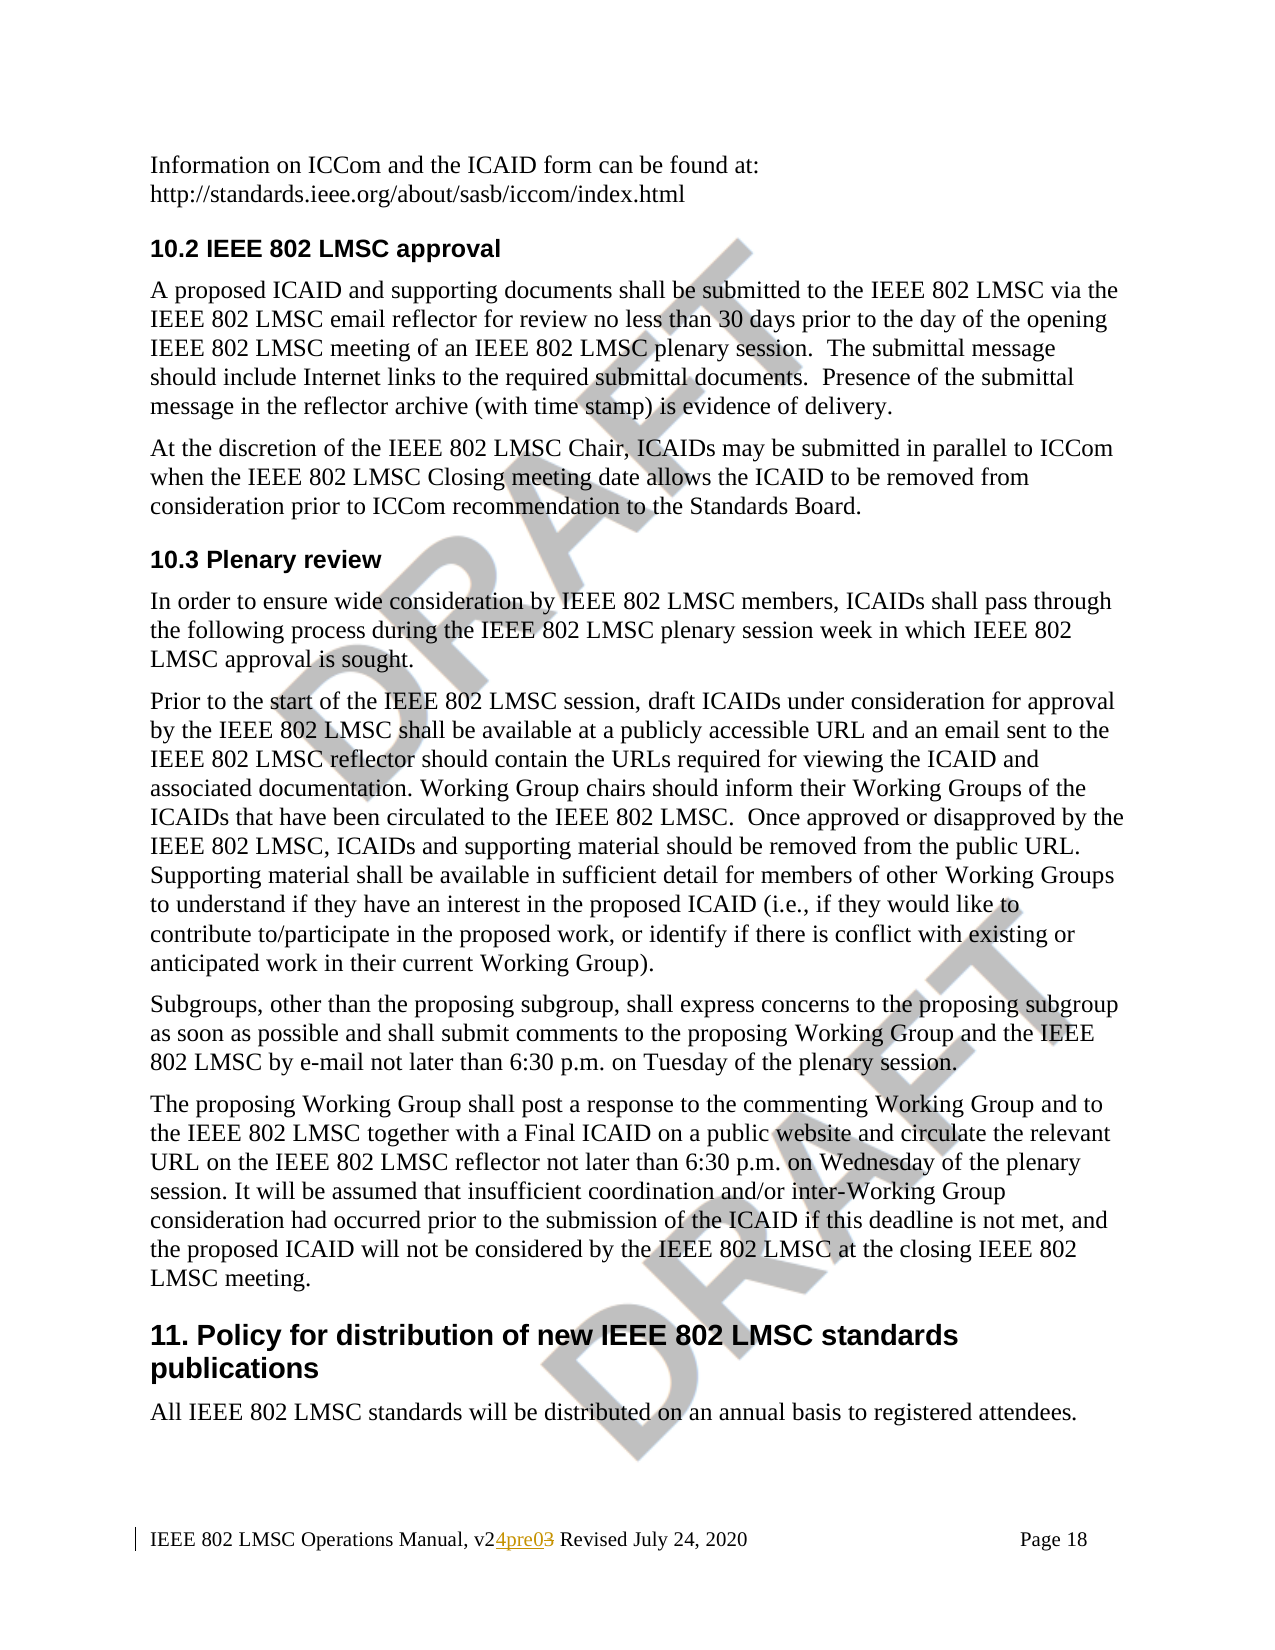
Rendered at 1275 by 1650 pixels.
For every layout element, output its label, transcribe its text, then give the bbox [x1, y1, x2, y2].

text The proposing Working Group shall post a response to the commenting Working Group and to the IEEE 802 LMSC together with a Final ICAID on a public website and circulate the relevant URL on the IEEE 802 LMSC reflector not later than 6:30 p.m. on Wednesday of the plenary session. It will be assumed that insufficient coordination and/or inter-Working Group consideration had occurred prior to the submission of the ICAID if this deadline is not met, and the proposed ICAID will not be considered by the IEEE 802 LMSC at the closing IEEE 802 LMSC meeting. [150, 1089, 1125, 1292]
text All IEEE 802 LMSC standards will be distributed on an annual basis to registered attendees. [150, 1397, 1125, 1426]
subtitle Plenary review [150, 545, 1125, 574]
text A proposed ICAID and supporting documents shall be submitted to the IEEE 802 LMSC via the IEEE 802 LMSC email reflector for review no less than 30 days prior to the day of the opening IEEE 802 LMSC meeting of an IEEE 802 LMSC plenary session. The submittal message should include Internet links to the required submittal documents. Presence of the submittal message in the reflector archive (with time stamp) is evidence of delivery. [150, 275, 1125, 420]
subtitle IEEE 802 LMSC approval [150, 234, 1125, 263]
text Prior to the start of the IEEE 802 LMSC session, draft ICAIDs under consideration for approval by the IEEE 802 LMSC shall be available at a publicly accessible URL and an email sent to the IEEE 802 LMSC reflector should contain the URLs required for viewing the ICAID and associated documentation. Working Group chairs should inform their Working Groups of the ICAIDs that have been circulated to the IEEE 802 LMSC. Once approved or disapproved by the IEEE 802 LMSC, ICAIDs and supporting material should be removed from the public URL. Supporting material shall be available in sufficient detail for members of other Working Groups to understand if they have an interest in the proposed ICAID (i.e., if they would like to contribute to/participate in the proposed work, or identify if there is conflict with existing or anticipated work in their current Working Group). [150, 686, 1125, 977]
subtitle Policy for distribution of new IEEE 802 LMSC standards publications [150, 1318, 1125, 1385]
text Information on ICCom and the ICAID form can be found at: http://standards.ieee.org/about/sasb/iccom/index.html [150, 150, 1125, 208]
text Subgroups, other than the proposing subgroup, shall express concerns to the proposing subgroup as soon as possible and shall submit comments to the proposing Working Group and the IEEE 802 LMSC by e-mail not later than 6:30 p.m. on Tuesday of the plenary session. [150, 989, 1125, 1076]
text In order to ensure wide consideration by IEEE 802 LMSC members, ICAIDs shall pass through the following process during the IEEE 802 LMSC plenary session week in which IEEE 802 LMSC approval is sought. [150, 586, 1125, 673]
picture [0, 0, 1275, 1650]
text At the discretion of the IEEE 802 LMSC Chair, ICAIDs may be submitted in parallel to ICCom when the IEEE 802 LMSC Closing meeting date allows the ICAID to be removed from consideration prior to ICCom recommendation to the Standards Board. [150, 432, 1125, 520]
